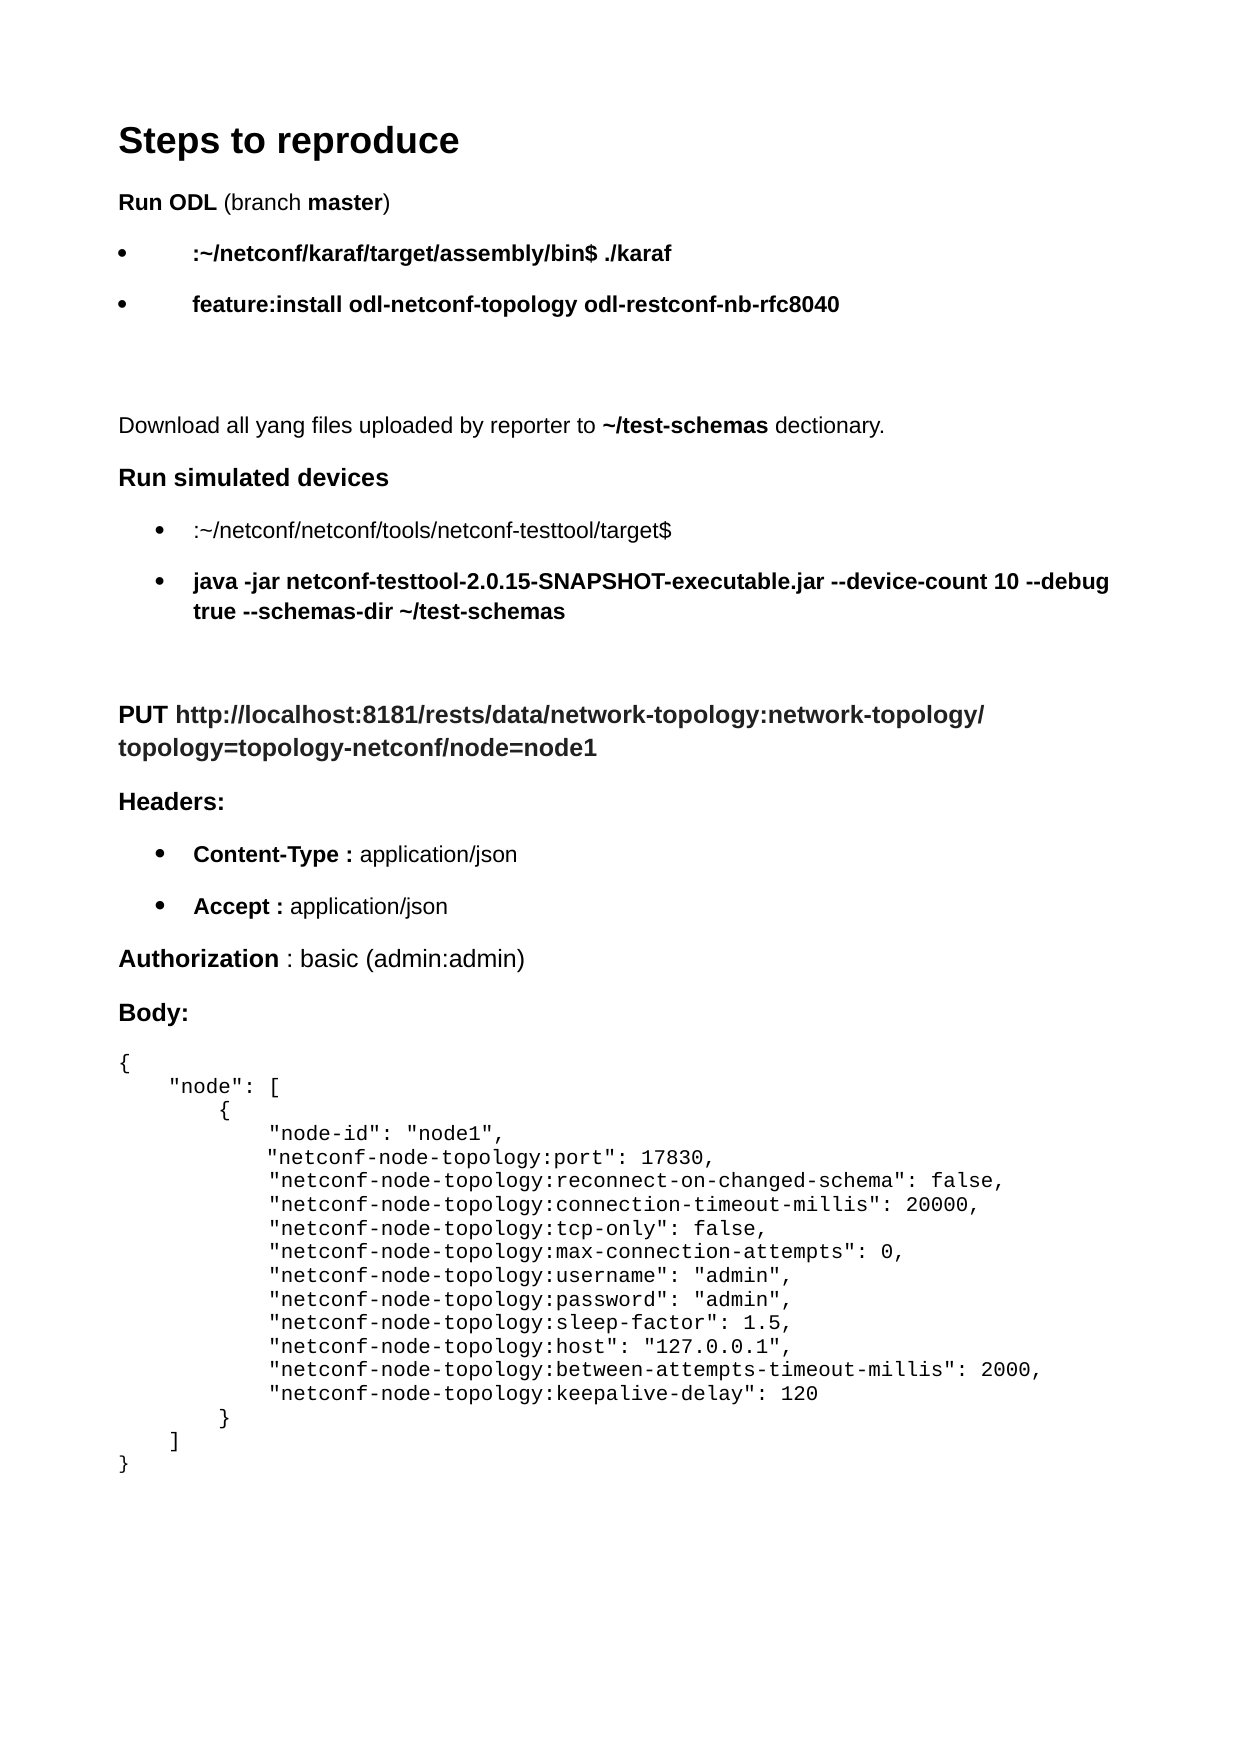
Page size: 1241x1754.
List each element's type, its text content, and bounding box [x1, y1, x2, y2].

text } [118, 1454, 1122, 1475]
text "netconf-node-topology:keepalive-delay": 120 [118, 1383, 1122, 1407]
text Download all yang files uploaded by reporter to ~/test-schemas dectionary. [118, 412, 1122, 438]
text Authorization : basic (admin:admin) [118, 944, 1122, 973]
text { [118, 1099, 1122, 1123]
text "netconf-node-topology:host": "127.0.0.1", [118, 1336, 1122, 1359]
text "netconf-node-topology:reconnect-on-changed-schema": false, [118, 1170, 1122, 1194]
list java -jar netconf-testtool-2.0.15-SNAPSHOT-executable.jar --device-count 10 --debug true --schemas-dir ~/test-schemas [156, 568, 1122, 624]
text "netconf-node-topology:connection-timeout-millis": 20000, [118, 1194, 1122, 1218]
text "node-id": "node1", "netconf-node-topology:port": 17830, [118, 1123, 1122, 1170]
text "netconf-node-topology:sleep-factor": 1.5, [118, 1312, 1122, 1336]
text } [118, 1407, 1122, 1430]
text { [118, 1052, 1122, 1076]
text "netconf-node-topology:max-connection-attempts": 0, [118, 1241, 1122, 1265]
text "netconf-node-topology:between-attempts-timeout-millis": 2000, [118, 1359, 1122, 1383]
list Accept : application/json [156, 893, 1122, 919]
text Body: [118, 998, 1122, 1027]
text Run simulated devices [118, 463, 1122, 492]
text Steps to reproduce [118, 118, 1122, 161]
text Run ODL (branch master) [118, 188, 1122, 215]
text ] [118, 1430, 1122, 1454]
text "netconf-node-topology:username": "admin", [118, 1265, 1122, 1288]
text PUT http://localhost:8181/rests/data/network-topology:network-topology/topology=topology-netconf/node=node1 [118, 700, 1122, 762]
text "netconf-node-topology:tcp-only": false, [118, 1218, 1122, 1241]
text "node": [ [118, 1076, 1122, 1099]
list :~/netconf/karaf/target/assembly/bin$ ./karaf [118, 239, 1122, 266]
text Headers: [118, 787, 1122, 816]
list :~/netconf/netconf/tools/netconf-testtool/target$ [156, 517, 1122, 543]
list feature:install odl-netconf-topology odl-restconf-nb-rfc8040 [118, 291, 1122, 317]
text "netconf-node-topology:password": "admin", [118, 1288, 1122, 1312]
list Content-Type : application/json [156, 841, 1122, 868]
